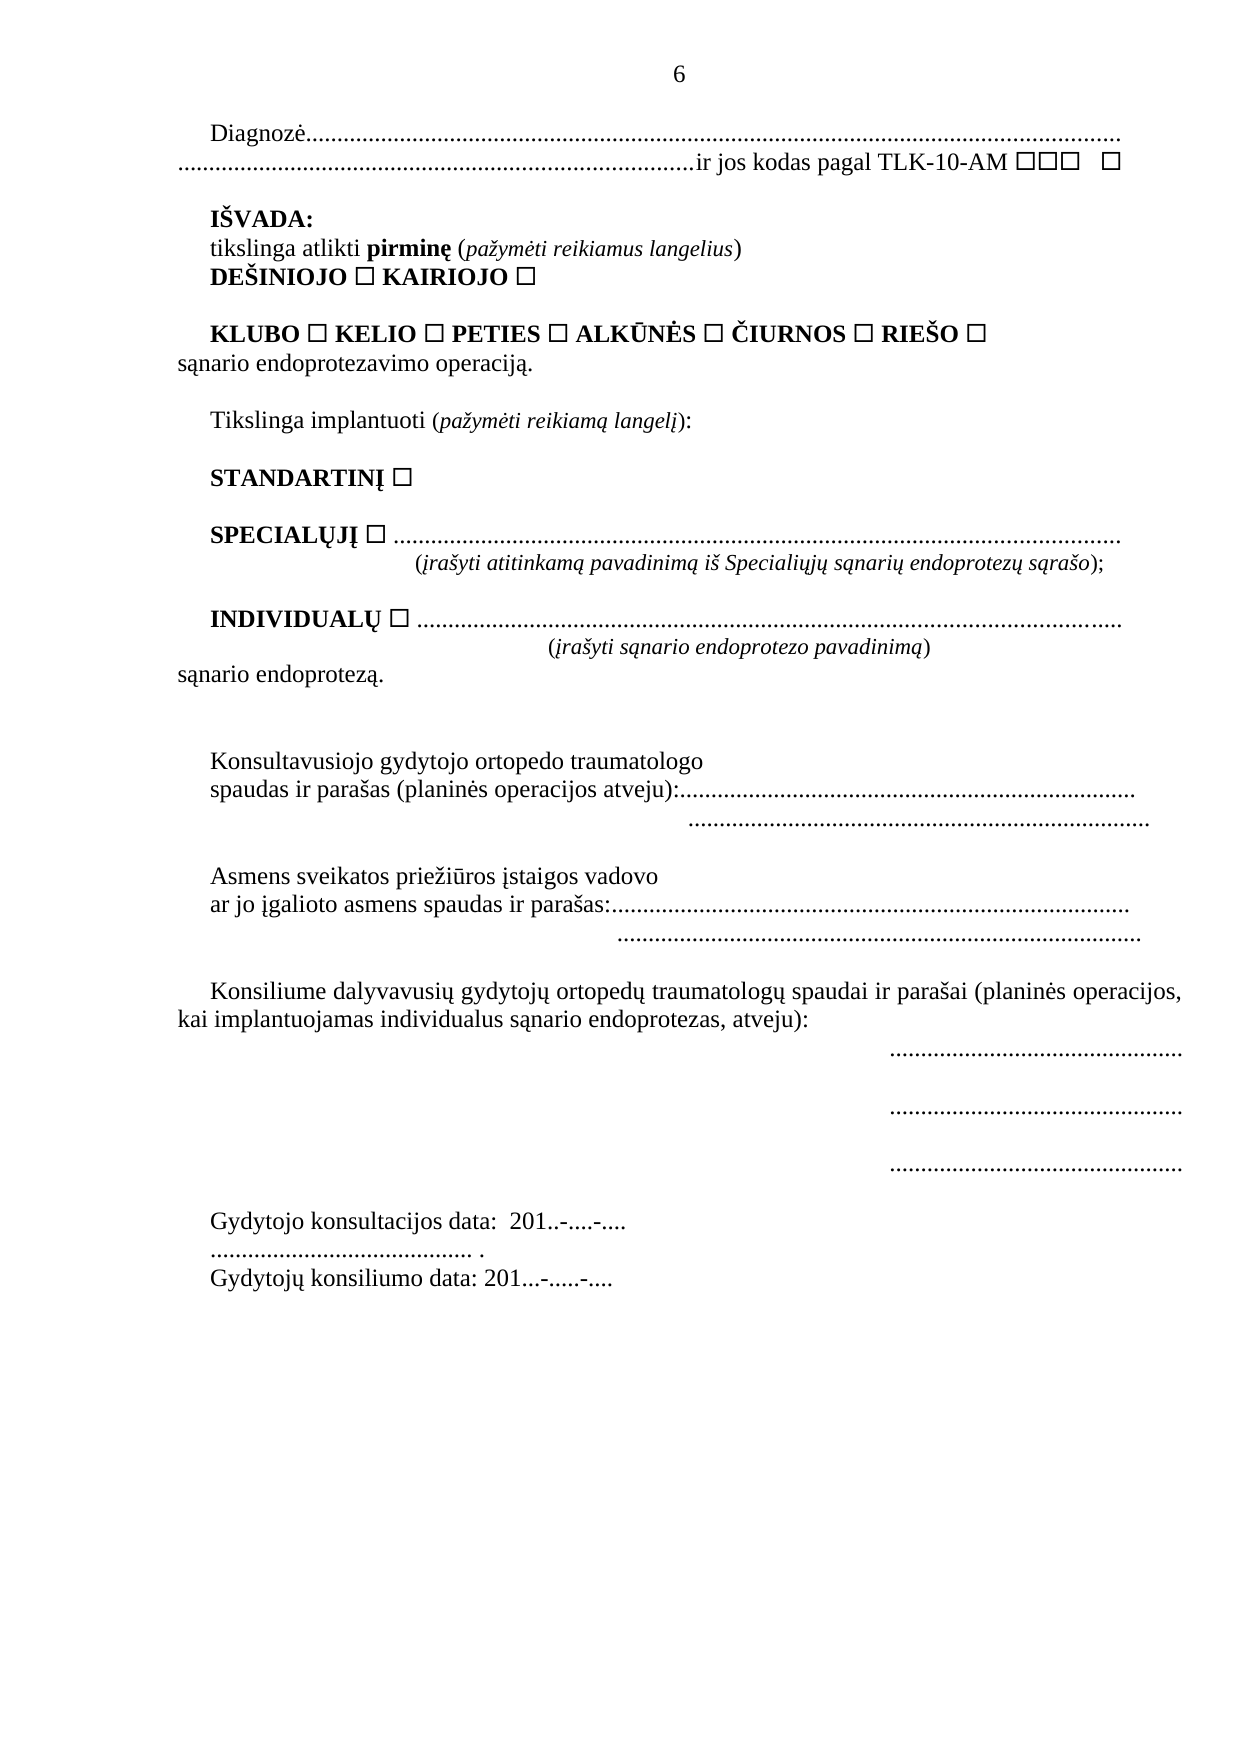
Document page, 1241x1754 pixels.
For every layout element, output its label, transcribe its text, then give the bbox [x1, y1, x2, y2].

text Konsiliume dalyvavusių gydytojų ortopedų traumatologų spaudai ir parašai (planinės operacijos, kai implantuojamas individualus sąnario endoprotezas, atveju): [177, 976, 1183, 1033]
text ............................................... [210, 1091, 1183, 1119]
text Gydytojo konsultacijos data: 201..-....-.... [210, 1206, 1183, 1234]
text ............................................... [210, 1033, 1183, 1062]
text INDIVIDUALŲ [] ..... [210, 604, 1183, 633]
text ... ir jos kodas pagal TLK-10-AM  [][][] [] . [177, 147, 1183, 176]
text .......................................................................... [177, 803, 1183, 832]
text STANDARTINĮ []; [210, 463, 1183, 492]
text (įrašyti sąnario endoprotezo pavadinimą) [177, 633, 1181, 659]
text Tikslinga implantuoti (pažymėti reikiamą langelį): [210, 406, 1183, 434]
text Konsultavusiojo gydytojo ortopedo traumatologo [177, 746, 1183, 774]
text spaudas ir parašas (planinės operacijos atveju):......................................................................... [177, 774, 1183, 803]
text DEŠINIOJO [] KAIRIOJO [] [210, 262, 1183, 291]
text IŠVADA: [210, 204, 1183, 233]
text SPECIALŲJĮ [] [210, 521, 1183, 549]
text ar jo įgalioto asmens spaudas ir parašas: ................................................................................... [177, 889, 1183, 918]
text Asmens sveikatos priežiūros įstaigos vadovo [177, 861, 1183, 889]
text KLUBO [] KELIO [] PETIES [] ALKŪNĖS [] ČIURNOS [] RIEŠO  [210, 319, 1183, 348]
text Gydytojų konsiliumo data: 201...-.....-.... [210, 1263, 1183, 1292]
text sąnario endoprotezą. [177, 659, 1183, 688]
text Diagnozė [177, 118, 1183, 147]
text ............................................... [177, 1148, 1183, 1177]
text .................................................................................... [177, 918, 1183, 947]
text .......................................... . [177, 1234, 1183, 1263]
text tikslinga atlikti pirminę (pažymėti reikiamus langelius) [210, 233, 1183, 262]
text (įrašyti atitinkamą pavadinimą iš Specialiųjų sąnarių endoprotezų sąrašo); [177, 549, 1183, 576]
text sąnario endoprotezavimo operaciją. [177, 348, 1183, 377]
